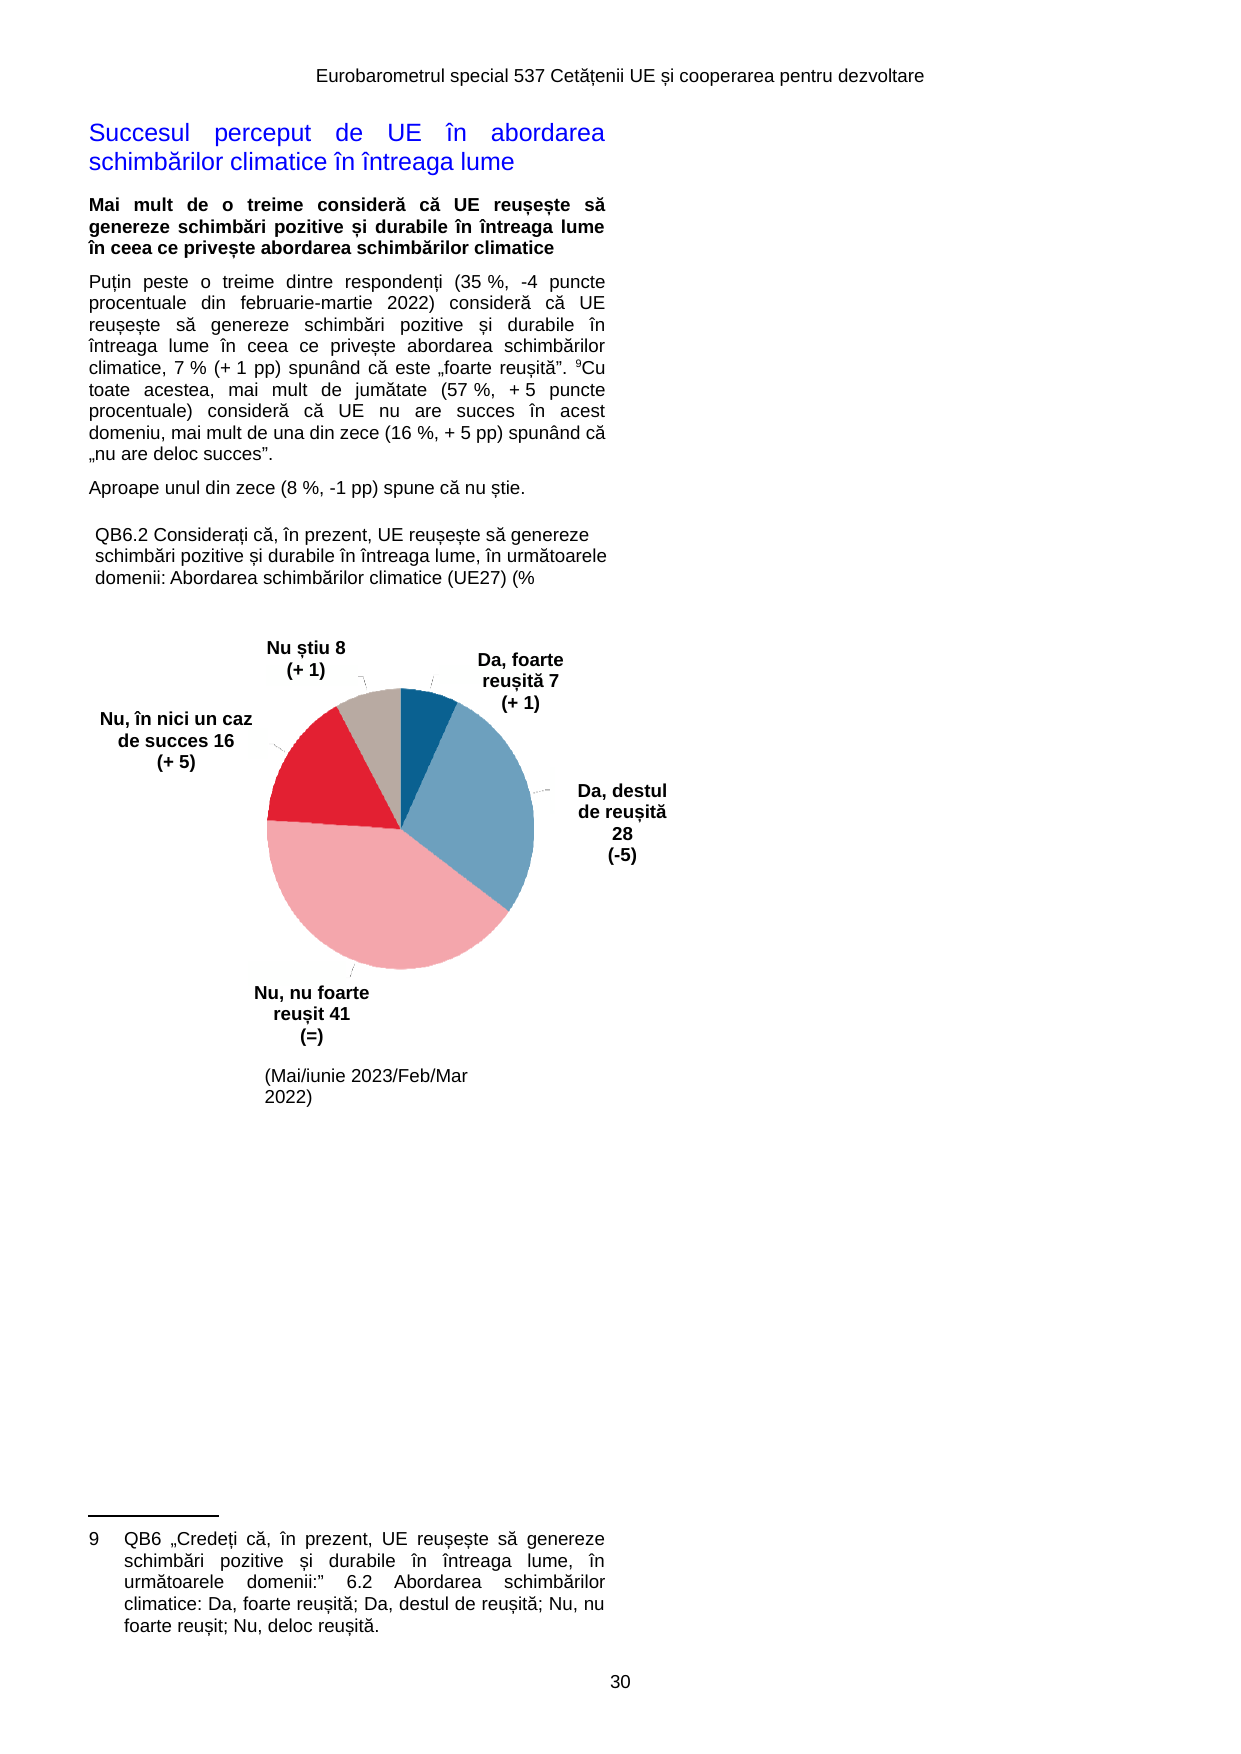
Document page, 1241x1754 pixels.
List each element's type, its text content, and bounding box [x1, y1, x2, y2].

subtitle 3. Succesul perceput de UE în abordarea schimbărilor climatice în întreaga lume [88, 118, 605, 176]
picture [248, 665, 555, 986]
text Puțin peste o treime dintre respondenți (35 %, -4 puncte procentuale din februarie-martie 2022) consideră că UE reușește să genereze schimbări pozitive și durabile în întreaga lume în ceea ce privește abordarea schimbărilor climatice, 7 % (+ 1 pp) spunând că este „foarte reușită”. Cu toate acestea, mai mult de jumătate (57 %, + 5 puncte procentuale) consideră că UE nu are succes în acest domeniu, mai mult de una din zece (16 %, + 5 pp) spunând că „nu are deloc succes”. [88, 271, 605, 464]
text QB6 „Credeți că, în prezent, UE reușește să genereze schimbări pozitive și durabile în întreaga lume, în următoarele domenii:” 6.2 Abordarea schimbărilor climatice: Da, foarte reușită; Da, destul de reușită; Nu, nu foarte reușit; Nu, deloc reușită. [88, 1528, 605, 1636]
text Mai mult de o treime consideră că UE reușește să genereze schimbări pozitive și durabile în întreaga lume în ceea ce privește abordarea schimbărilor climatice [88, 194, 605, 259]
text Aproape unul din zece (8 %, -1 pp) spune că nu știe. [88, 476, 605, 498]
